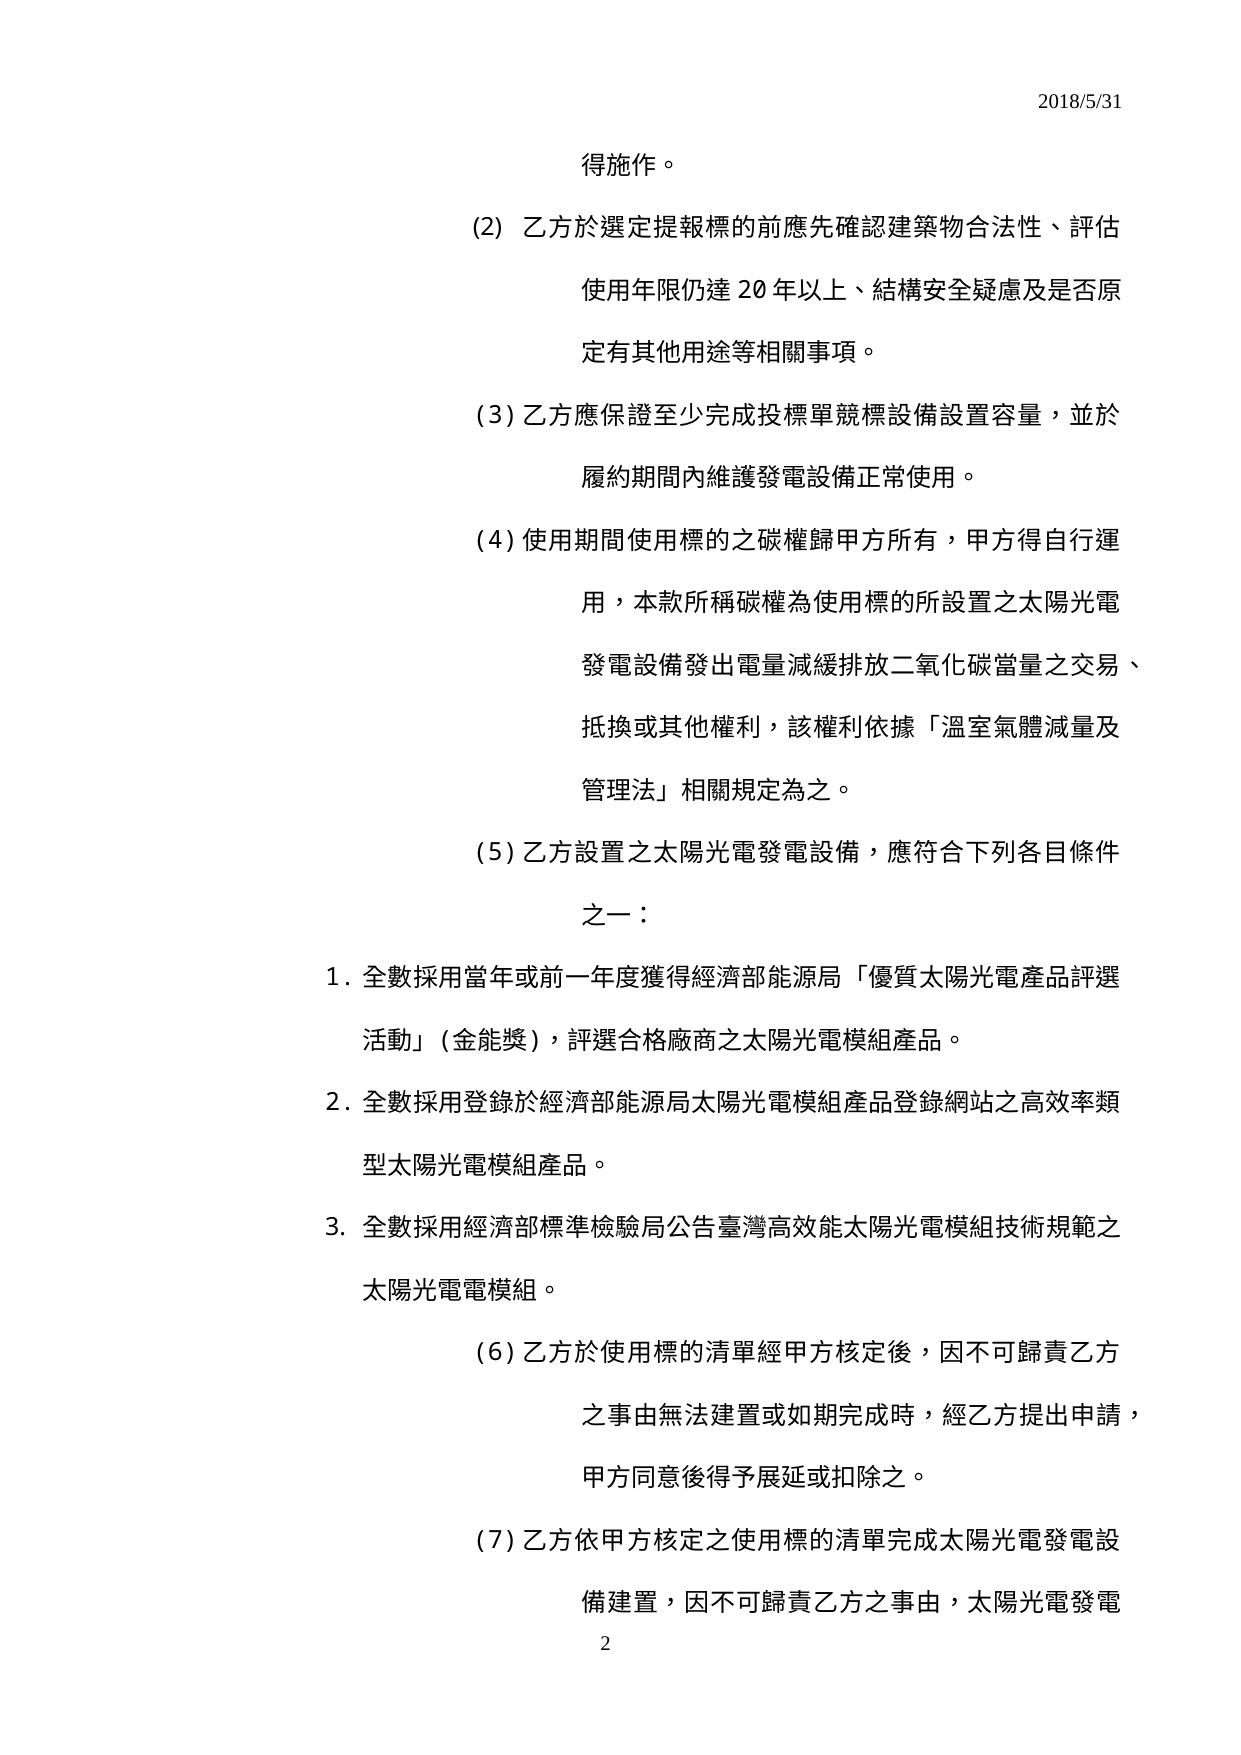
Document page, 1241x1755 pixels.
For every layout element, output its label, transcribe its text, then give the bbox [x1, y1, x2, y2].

list 乙方依甲方核定之使用標的清單完成太陽光電發電設備建置，因不可歸責乙方之事由，太陽光電發電 [473, 1497, 1122, 1622]
list 乙方應在標的候選清冊中擇出建議標的，並依第九條第二款規定報經甲方核定，乙方應以甲方同意之標的及容量進行施作，最遲於108年12月31日前完成並取得台灣電力股份有限公司核發之完成併聯試運轉作業相關證明文件，且以書面送至甲方核定完成設置。若乙方欲挑選未列在標的候選清冊之標的設置太陽光電發電設備(僅限於候選清冊中公用房地管理機關原提供設置地址之範圍內)，須經公用房地管理機關(以下簡稱管理機關)(僅限於臺北市政府所轄）同意，並送甲方核定後始得施作。 [473, 122, 1122, 184]
list 乙方於選定提報標的前應先確認建築物合法性、評估使用年限仍達20年以上、結構安全疑慮及是否原定有其他用途等相關事項。 [473, 184, 1122, 372]
list 全數採用經濟部標準檢驗局公告臺灣高效能太陽光電模組技術規範之太陽光電電模組。 [325, 1184, 1122, 1309]
list 乙方設置之太陽光電發電設備，應符合下列各目條件之一： [473, 809, 1122, 934]
list 乙方於使用標的清單經甲方核定後，因不可歸責乙方之事由無法建置或如期完成時，經乙方提出申請，甲方同意後得予展延或扣除之。 [473, 1309, 1122, 1497]
list 乙方應保證至少完成投標單競標設備設置容量，並於履約期間內維護發電設備正常使用。 [473, 372, 1122, 497]
list 全數採用當年或前一年度獲得經濟部能源局「優質太陽光電產品評選活動」(金能獎)，評選合格廠商之太陽光電模組產品。 [325, 934, 1122, 1059]
list 全數採用登錄於經濟部能源局太陽光電模組產品登錄網站之高效率類型太陽光電模組產品。 [325, 1059, 1122, 1184]
list 使用期間使用標的之碳權歸甲方所有，甲方得自行運用，本款所稱碳權為使用標的所設置之太陽光電發電設備發出電量減緩排放二氧化碳當量之交易、抵換或其他權利，該權利依據「溫室氣體減量及管理法」相關規定為之。 [473, 497, 1122, 809]
